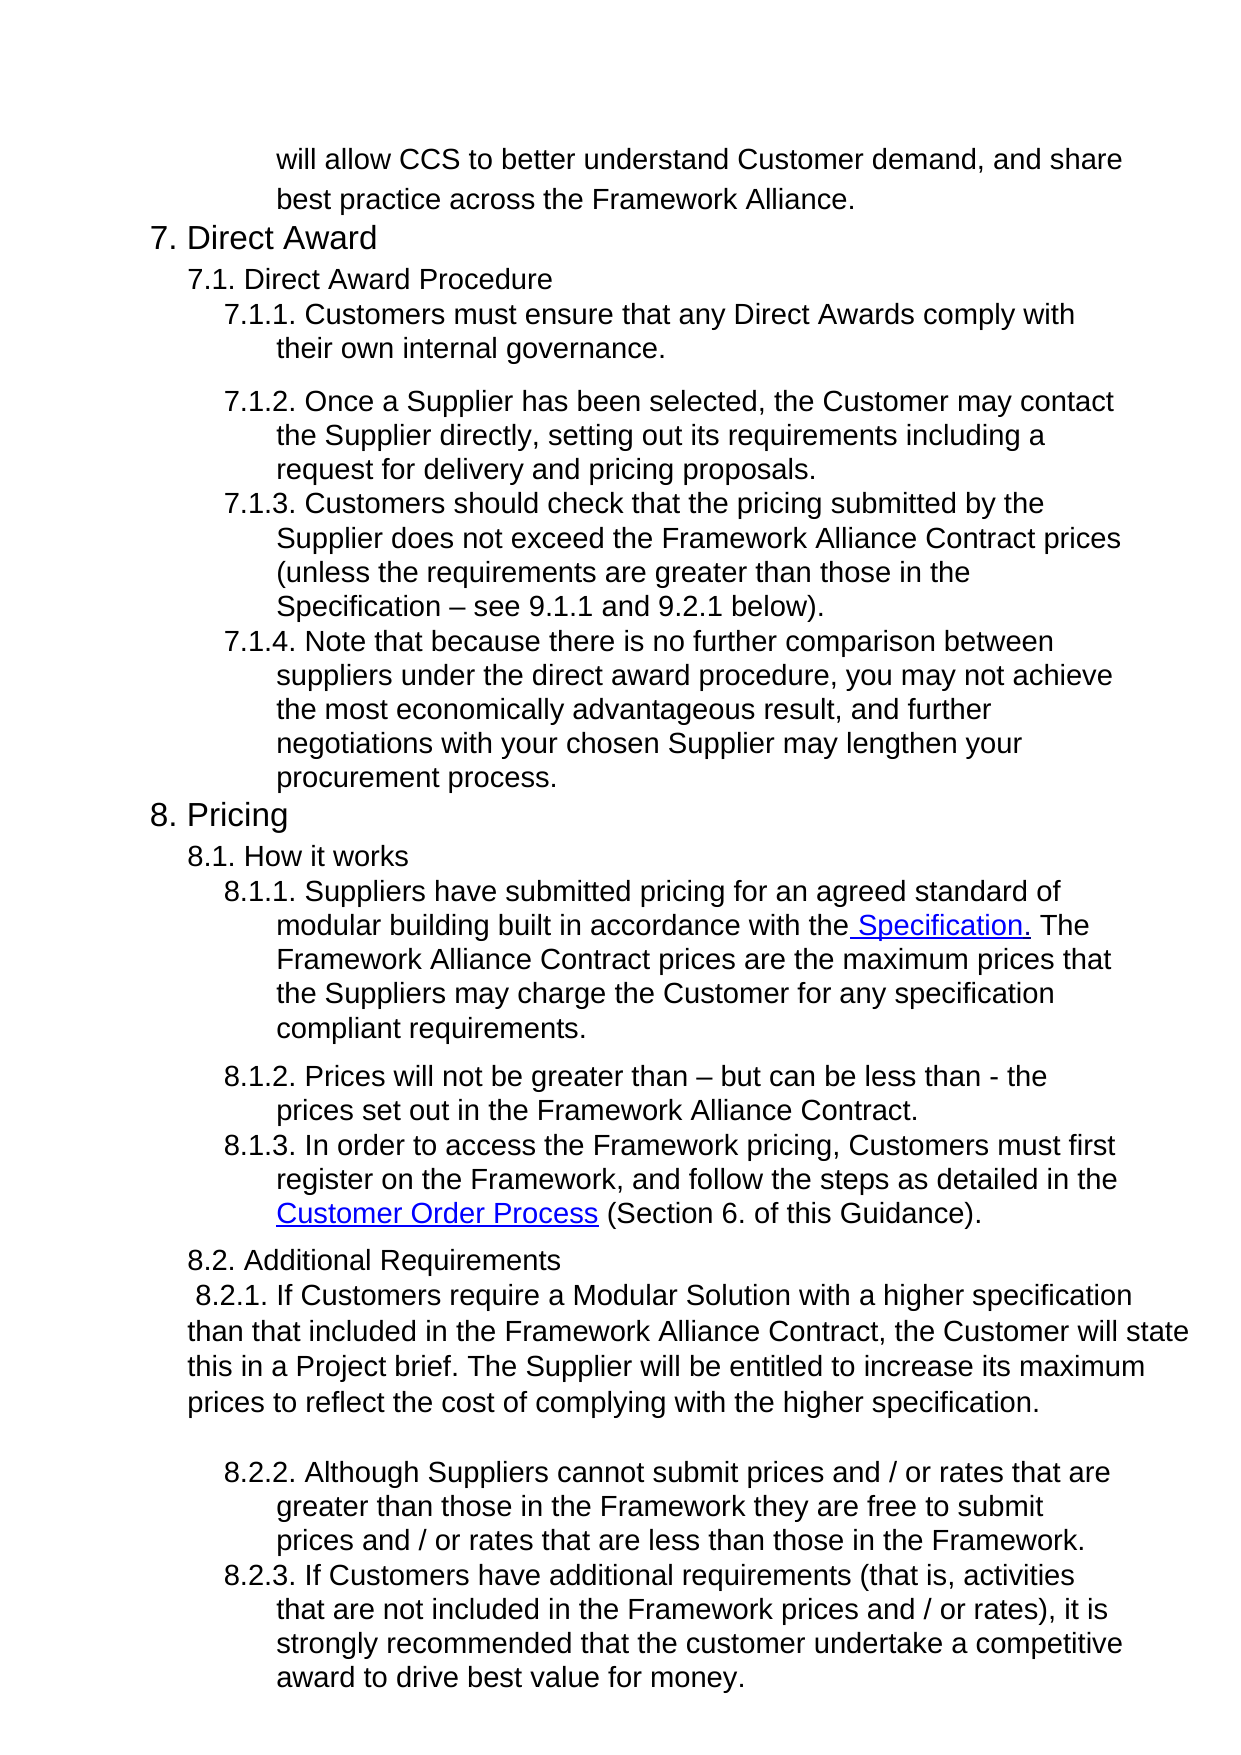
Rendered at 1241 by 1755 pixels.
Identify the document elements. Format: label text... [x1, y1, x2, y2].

subtitle 8. Pricing [149, 795, 1194, 833]
subtitle 8.2.1. If Customers require a Modular Solution with a higher specification than that included in the Framework Alliance Contract, the Customer will state this in a Project brief. The Supplier will be entitled to increase its maximum prices to reflect the cost of complying with the higher specification. [187, 1278, 1197, 1418]
subtitle 7.1. Direct Award Procedure [187, 262, 1197, 295]
text 8.2.2. Although Suppliers cannot submit prices and / or rates that are greater than those in the Framework they are free to submit prices and / or rates that are less than those in the Framework. [223, 1455, 1126, 1557]
text will allow CCS to better understand Customer demand, and share best practice across the Framework Alliance. [223, 142, 1126, 217]
text 7.1.3. Customers should check that the pricing submitted by the Supplier does not exceed the Framework Alliance Contract prices (unless the requirements are greater than those in the Specification – see 9.1.1 and 9.2.1 below). [223, 487, 1126, 623]
text 8.1.2. Prices will not be greater than – but can be less than - the prices set out in the Framework Alliance Contract. [223, 1059, 1126, 1127]
text 8.2.3. If Customers have additional requirements (that is, activities that are not included in the Framework prices and / or rates), it is strongly recommended that the customer undertake a competitive award to drive best value for money. [223, 1558, 1126, 1694]
text 8.1.3. In order to access the Framework pricing, Customers must first register on the Framework, and follow the steps as detailed in the Customer Order Process (Section 6. of this Guidance). [223, 1128, 1126, 1229]
text 8.1.1. Suppliers have submitted pricing for an agreed standard of modular building built in accordance with the Specification. The Framework Alliance Contract prices are the maximum prices that the Suppliers may charge the Customer for any specification compliant requirements. [223, 874, 1126, 1044]
text 7.1.1. Customers must ensure that any Direct Awards comply with their own internal governance. [223, 297, 1126, 365]
text 7.1.4. Note that because there is no further comparison between suppliers under the direct award procedure, you may not achieve the most economically advantageous result, and further negotiations with your chosen Supplier may lengthen your procurement process. [223, 624, 1126, 794]
text 7.1.2. Once a Supplier has been selected, the Customer may contact the Supplier directly, setting out its requirements including a request for delivery and pricing proposals. [223, 383, 1126, 485]
subtitle 7. Direct Award [149, 218, 1194, 257]
subtitle 8.2. Additional Requirements [187, 1242, 1197, 1276]
subtitle 8.1. How it works [187, 838, 1197, 872]
